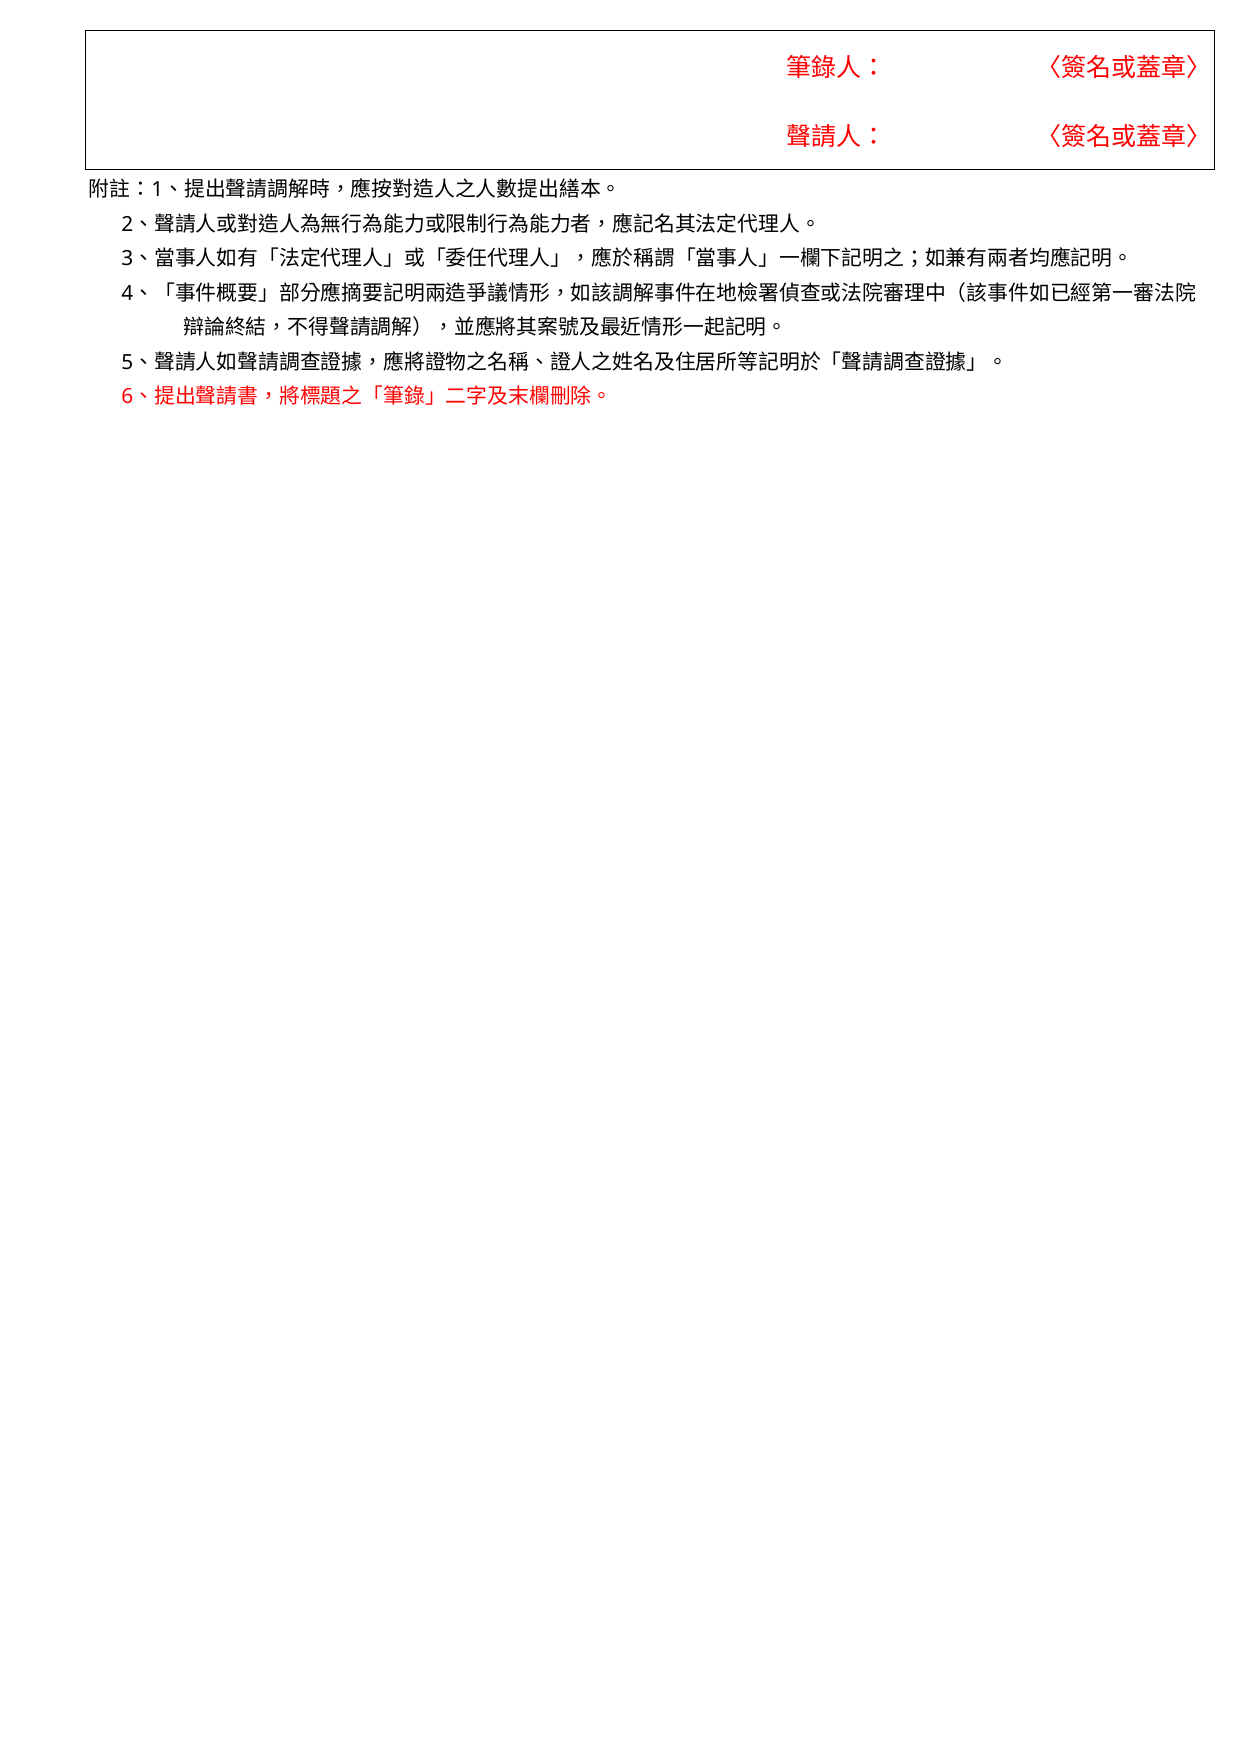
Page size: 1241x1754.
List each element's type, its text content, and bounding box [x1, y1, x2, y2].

text 3、當事人如有「法定代理人」或「委任代理人」，應於稱謂「當事人」一欄下記明之；如兼有兩者均應記明。 [89, 239, 1211, 274]
text 6、提出聲請書，將標題之「筆錄」二字及末欄刪除。 [89, 378, 1211, 412]
text 2、聲請人或對造人為無行為能力或限制行為能力者，應記名其法定代理人。 [89, 205, 1211, 239]
text 5、聲請人如聲請調查證據，應將證物之名稱、證人之姓名及住居所等記明於「聲請調查證據」。 [89, 343, 1211, 378]
text 附註：1、提出聲請調解時，應按對造人之人數提出繕本。 [89, 170, 1211, 205]
table_cell 筆錄人： 〈簽名或蓋章〉 聲請人： 〈簽名或蓋章〉 [86, 31, 1214, 169]
text 4、「事件概要」部分應摘要記明兩造爭議情形，如該調解事件在地檢署偵查或法院審理中（該事件如已經第一審法院辯論終結，不得聲請調解），並應將其案號及最近情形一起記明。 [89, 274, 1211, 343]
